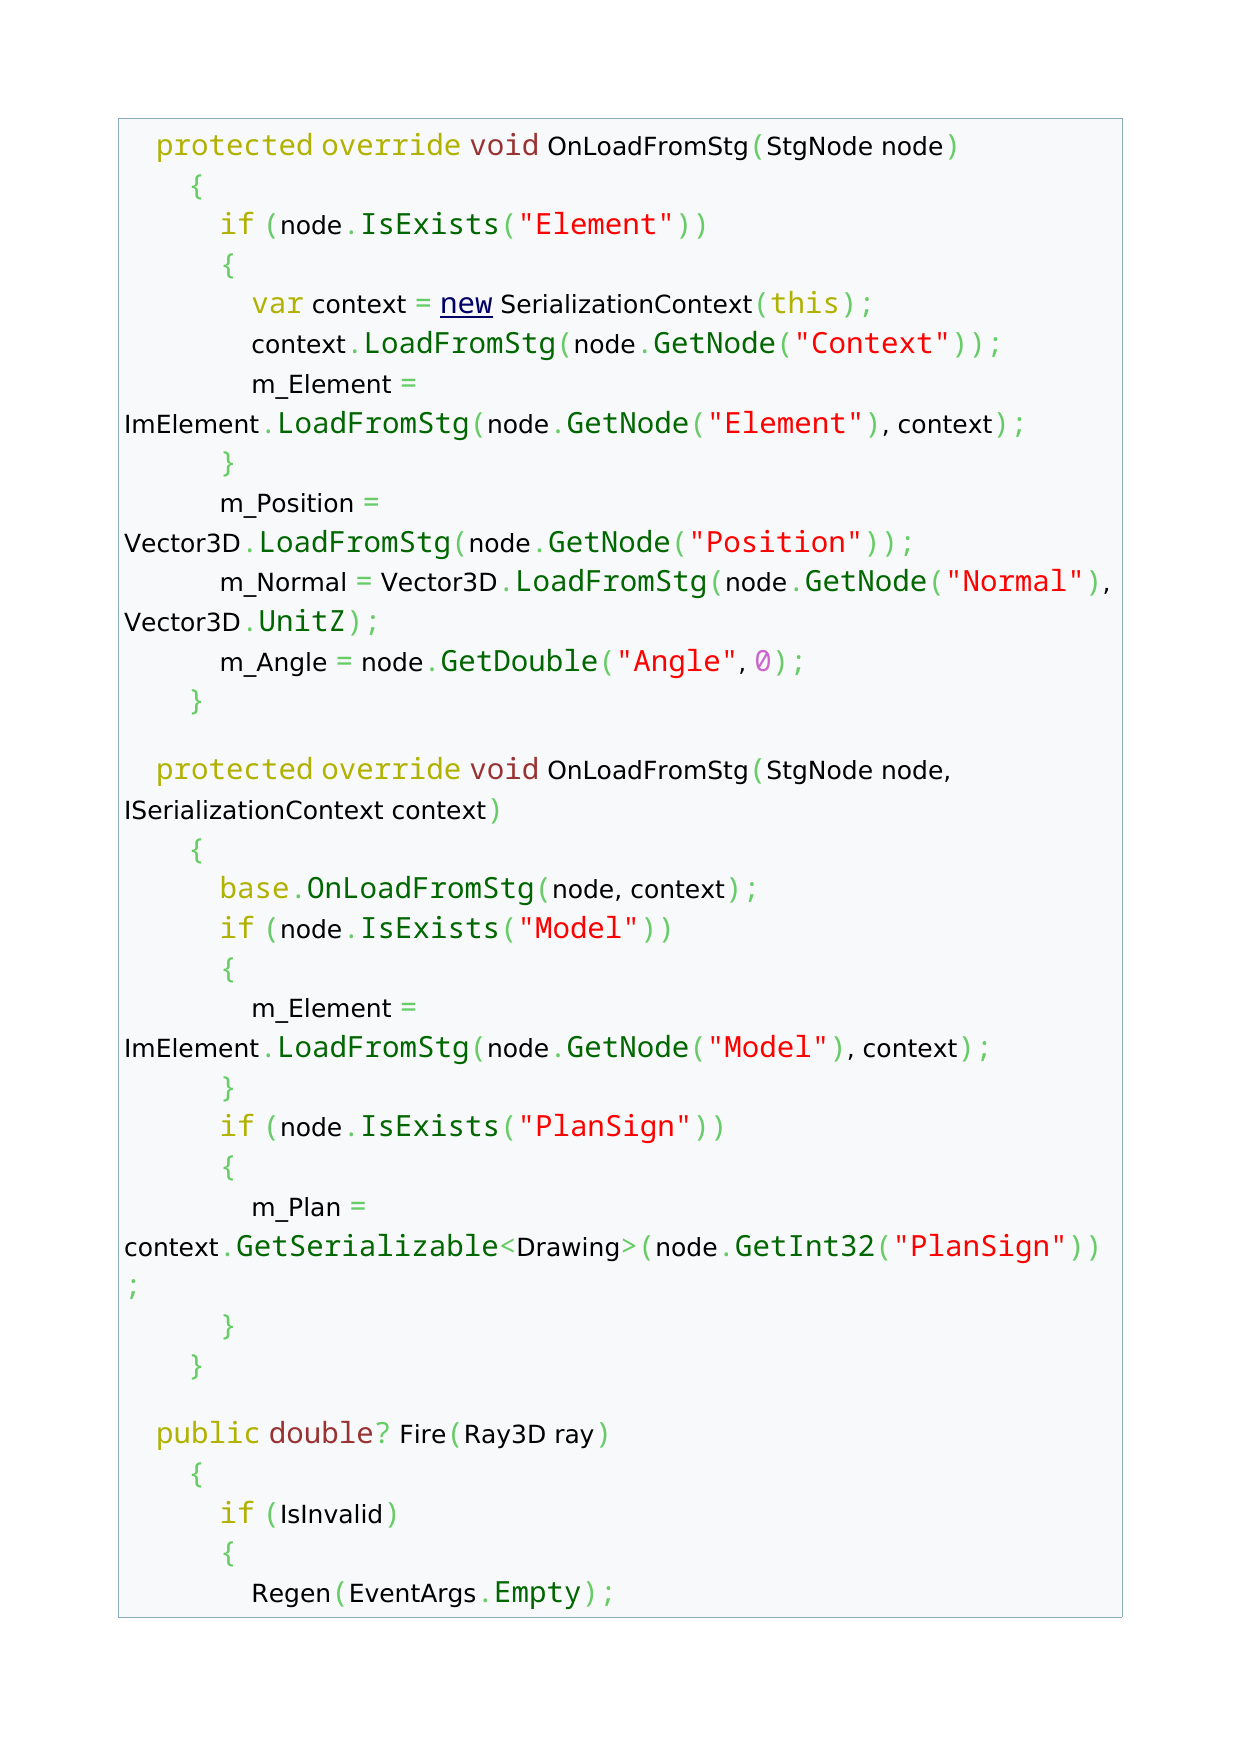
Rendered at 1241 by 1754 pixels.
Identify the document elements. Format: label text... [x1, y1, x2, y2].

table_header protected override void OnLoadFromStg(StgNode node) { if (node.IsExists("Element")) { var context = new SerializationContext(this); context.LoadFromStg(node.GetNode("Context")); m_Element = ImElement.LoadFromStg(node.GetNode("Element"), context); } m_Position = Vector3D.LoadFromStg(node.GetNode("Position")); m_Normal = Vector3D.LoadFromStg(node.GetNode("Normal"), Vector3D.UnitZ); m_Angle = node.GetDouble("Angle", 0); } protected override void OnLoadFromStg(StgNode node, ISerializationContext context) { base.OnLoadFromStg(node, context); if (node.IsExists("Model")) { m_Element = ImElement.LoadFromStg(node.GetNode("Model"), context); } if (node.IsExists("PlanSign")) { m_Plan = context.GetSerializable<Drawing>(node.GetInt32("PlanSign")); } } public double? Fire(Ray3D ray) { if (IsInvalid) { Regen(EventArgs.Empty); [119, 119, 1122, 1617]
